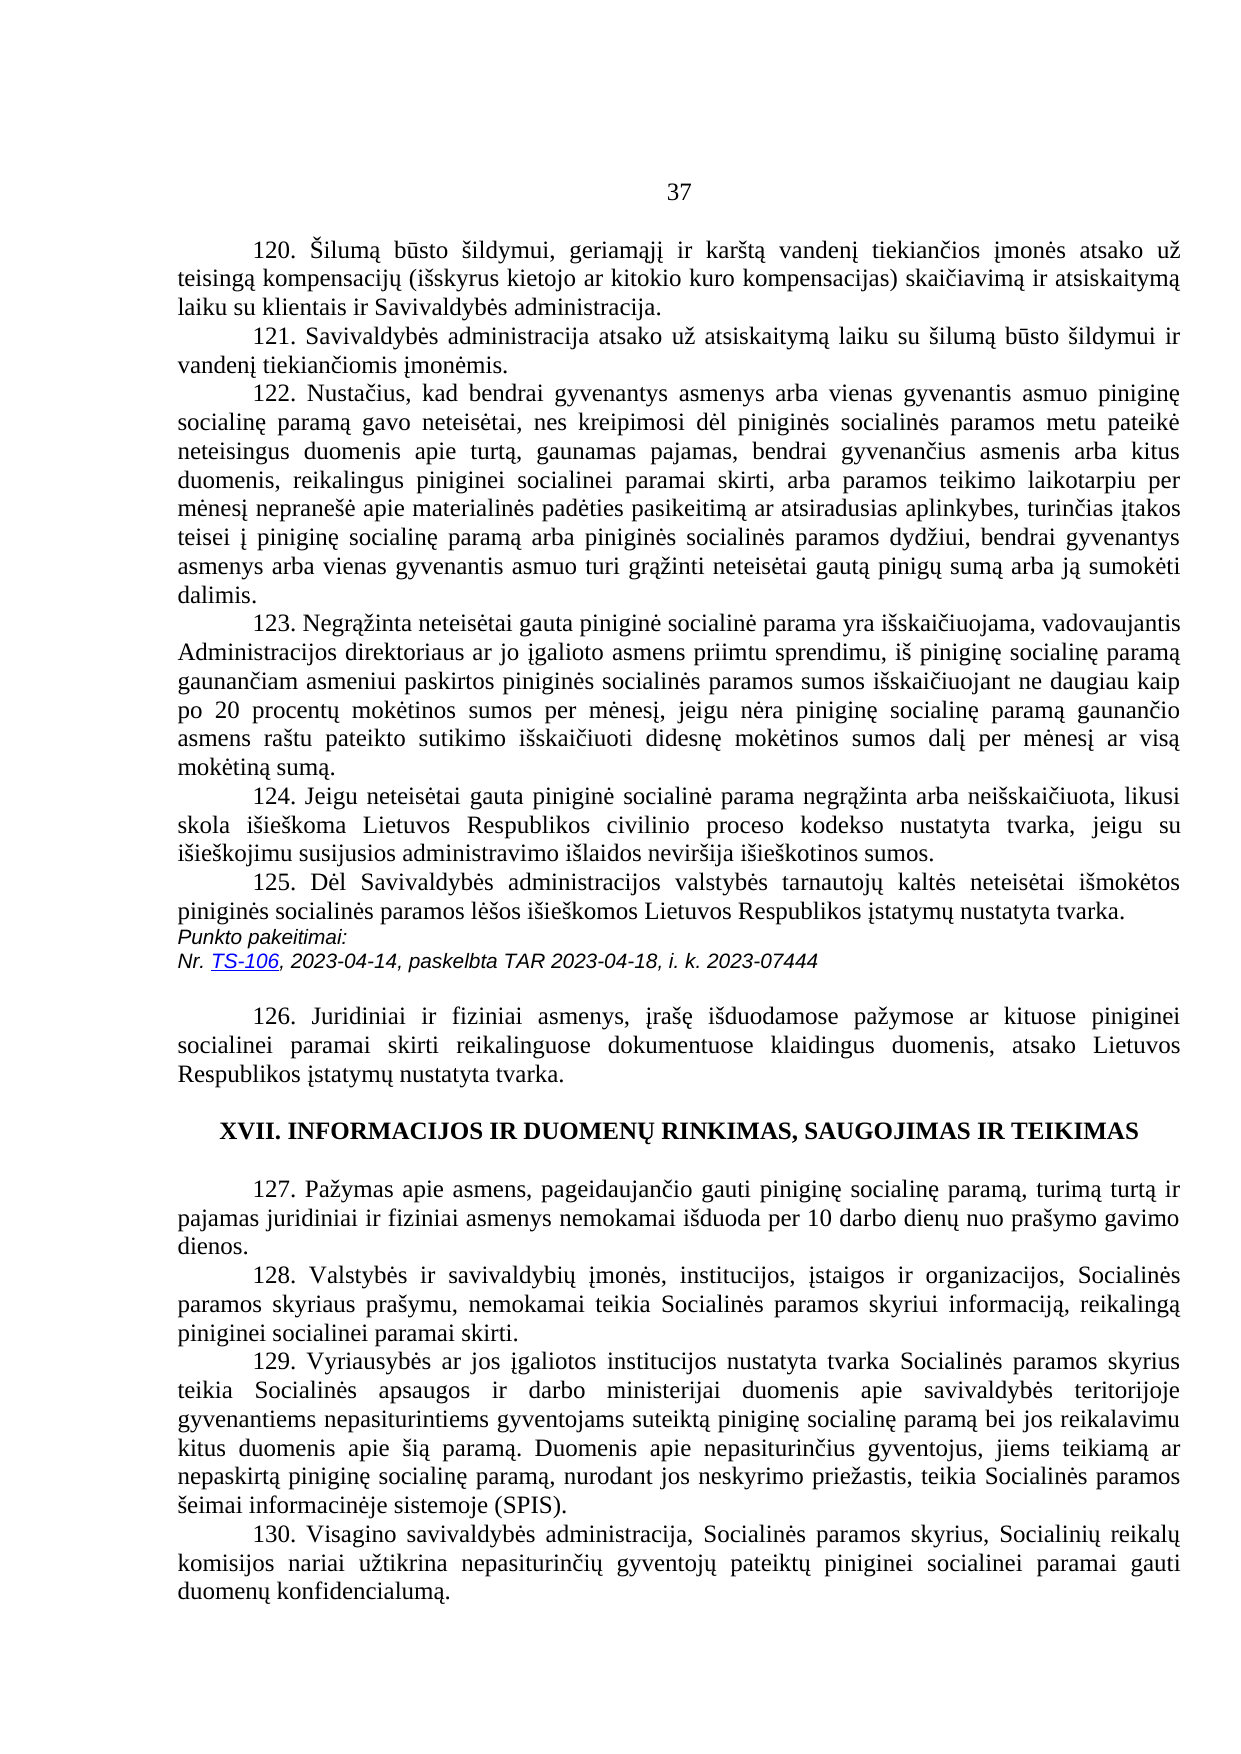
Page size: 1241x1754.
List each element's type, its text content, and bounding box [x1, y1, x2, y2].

text 122. Nustačius, kad bendrai gyvenantys asmenys arba vienas gyvenantis asmuo piniginę socialinę paramą gavo neteisėtai, nes kreipimosi dėl piniginės socialinės paramos metu pateikė neteisingus duomenis apie turtą, gaunamas pajamas, bendrai gyvenančius asmenis arba kitus duomenis, reikalingus piniginei socialinei paramai skirti, arba paramos teikimo laikotarpiu per mėnesį nepranešė apie materialinės padėties pasikeitimą ar atsiradusias aplinkybes, turinčias įtakos teisei į piniginę socialinę paramą arba piniginės socialinės paramos dydžiui, bendrai gyvenantys asmenys arba vienas gyvenantis asmuo turi grąžinti neteisėtai gautą pinigų sumą arba ją sumokėti dalimis. [177, 378, 1181, 608]
text 121. Savivaldybės administracija atsako už atsiskaitymą laiku su šilumą būsto šildymui ir vandenį tiekiančiomis įmonėmis. [177, 321, 1181, 378]
text 128. Valstybės ir savivaldybių įmonės, institucijos, įstaigos ir organizacijos, Socialinės paramos skyriaus prašymu, nemokamai teikia Socialinės paramos skyriui informaciją, reikalingą piniginei socialinei paramai skirti. [177, 1260, 1181, 1346]
text Nr. TS-106, 2023-04-14, paskelbta TAR 2023-04-18, i. k. 2023-07444 [177, 949, 1181, 973]
text XVII. INFORMACIJOS IR DUOMENŲ RINKIMAS, SAUGOJIMAS IR TEIKIMAS [177, 1116, 1181, 1145]
text 129. Vyriausybės ar jos įgaliotos institucijos nustatyta tvarka Socialinės paramos skyrius teikia Socialinės apsaugos ir darbo ministerijai duomenis apie savivaldybės teritorijoje gyvenantiems nepasiturintiems gyventojams suteiktą piniginę socialinę paramą bei jos reikalavimu kitus duomenis apie šią paramą. Duomenis apie nepasiturinčius gyventojus, jiems teikiamą ar nepaskirtą piniginę socialinę paramą, nurodant jos neskyrimo priežastis, teikia Socialinės paramos šeimai informacinėje sistemoje (SPIS). [177, 1346, 1181, 1519]
text 127. Pažymas apie asmens, pageidaujančio gauti piniginę socialinę paramą, turimą turtą ir pajamas juridiniai ir fiziniai asmenys nemokamai išduoda per 10 darbo dienų nuo prašymo gavimo dienos. [177, 1174, 1181, 1260]
text 120. Šilumą būsto šildymui, geriamąjį ir karštą vandenį tiekiančios įmonės atsako už teisingą kompensacijų (išskyrus kietojo ar kitokio kuro kompensacijas) skaičiavimą ir atsiskaitymą laiku su klientais ir Savivaldybės administracija. [177, 235, 1181, 321]
text 125. Dėl Savivaldybės administracijos valstybės tarnautojų kaltės neteisėtai išmokėtos piniginės socialinės paramos lėšos išieškomos Lietuvos Respublikos įstatymų nustatyta tvarka. [177, 867, 1181, 925]
text Punkto pakeitimai: [177, 925, 1181, 949]
text 130. Visagino savivaldybės administracija, Socialinės paramos skyrius, Socialinių reikalų komisijos nariai užtikrina nepasiturinčių gyventojų pateiktų piniginei socialinei paramai gauti duomenų konfidencialumą. [177, 1519, 1181, 1605]
text 124. Jeigu neteisėtai gauta piniginė socialinė parama negrąžinta arba neišskaičiuota, likusi skola išieškoma Lietuvos Respublikos civilinio proceso kodekso nustatyta tvarka, jeigu su išieškojimu susijusios administravimo išlaidos neviršija išieškotinos sumos. [177, 781, 1181, 867]
text 123. Negrąžinta neteisėtai gauta piniginė socialinė parama yra išskaičiuojama, vadovaujantis Administracijos direktoriaus ar jo įgalioto asmens priimtu sprendimu, iš piniginę socialinę paramą gaunančiam asmeniui paskirtos piniginės socialinės paramos sumos išskaičiuojant ne daugiau kaip po 20 procentų mokėtinos sumos per mėnesį, jeigu nėra piniginę socialinę paramą gaunančio asmens raštu pateikto sutikimo išskaičiuoti didesnę mokėtinos sumos dalį per mėnesį ar visą mokėtiną sumą. [177, 608, 1181, 781]
text 126. Juridiniai ir fiziniai asmenys, įrašę išduodamose pažymose ar kituose piniginei socialinei paramai skirti reikalinguose dokumentuose klaidingus duomenis, atsako Lietuvos Respublikos įstatymų nustatyta tvarka. [177, 1001, 1181, 1088]
